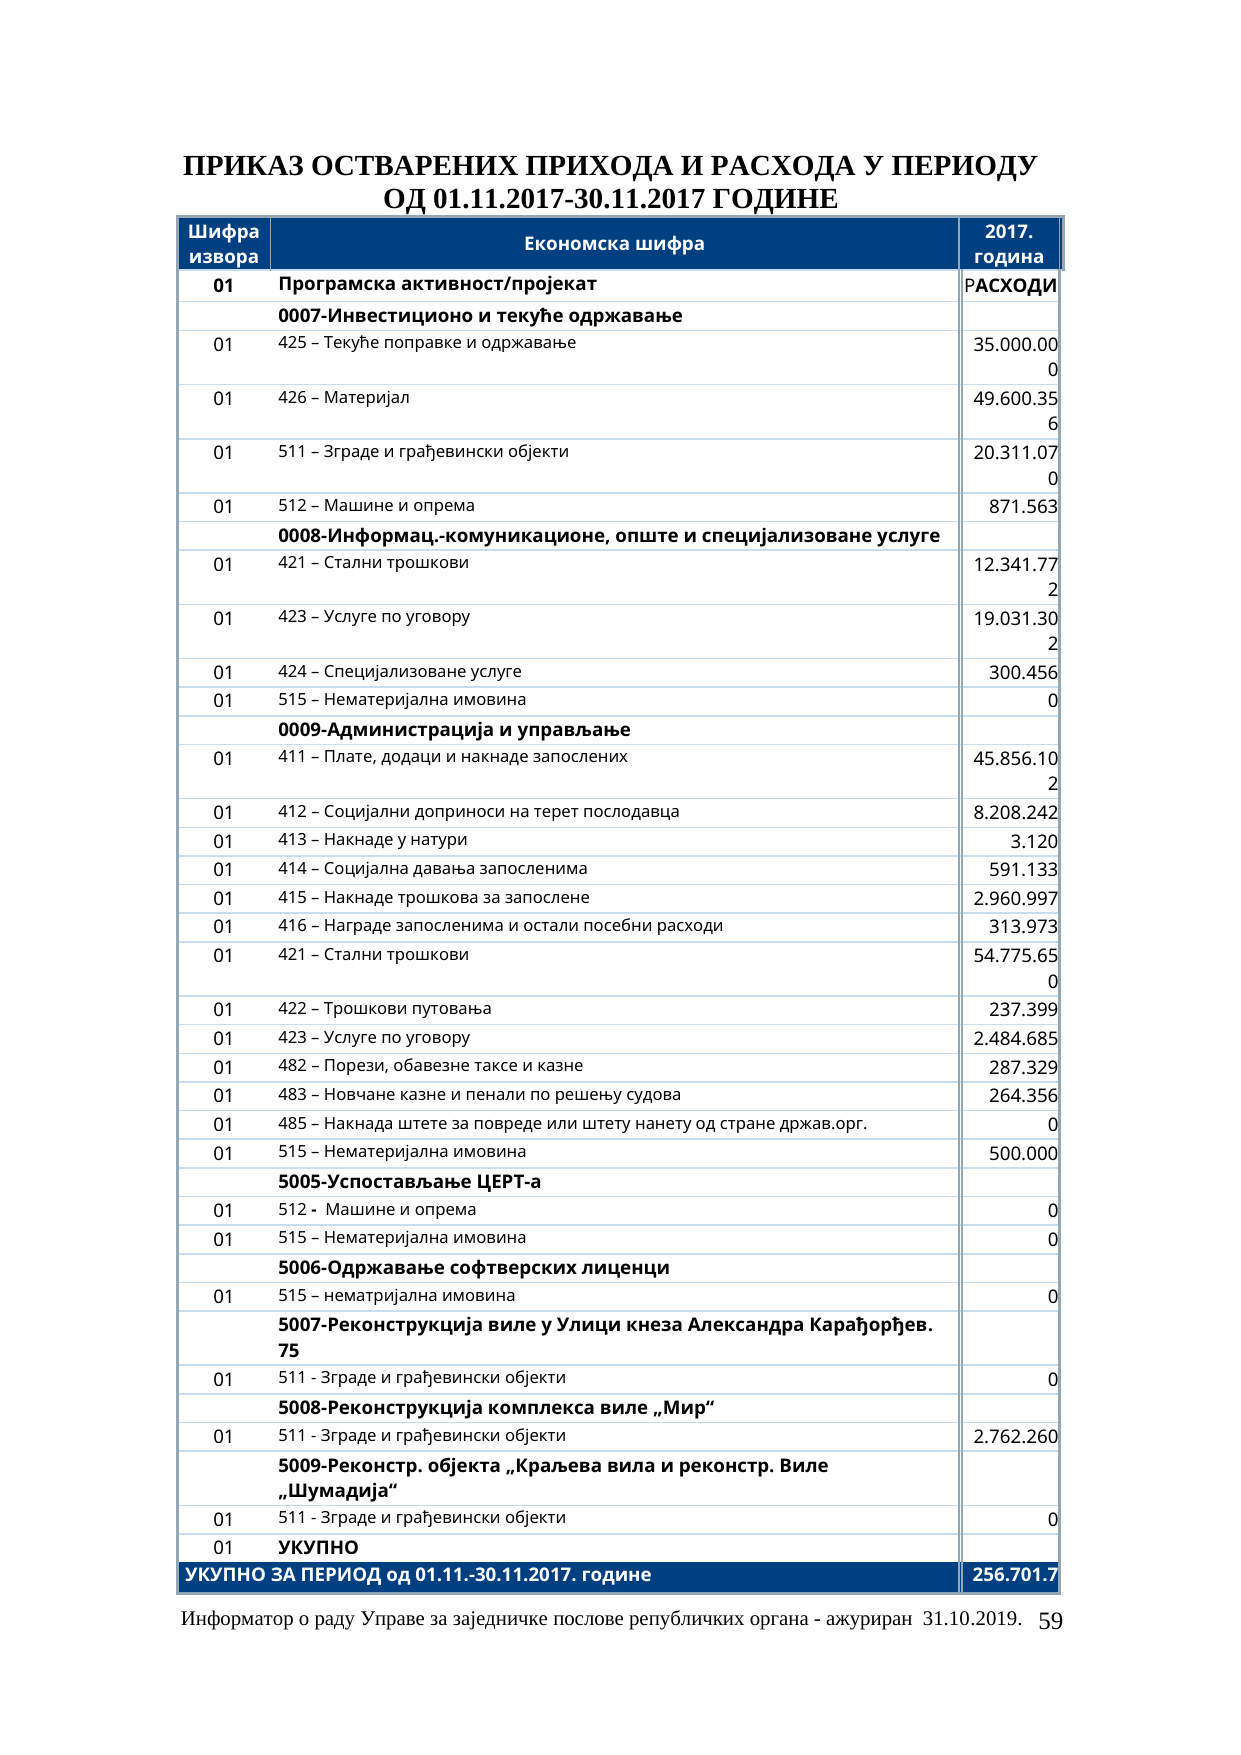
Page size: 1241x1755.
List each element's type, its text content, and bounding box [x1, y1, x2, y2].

table_cell 0 [963, 1366, 1058, 1393]
table_header Економска шифра [271, 218, 958, 269]
table_cell 515 – Нематеријална имовина [270, 688, 958, 715]
table_cell 01 [179, 885, 270, 912]
table_cell 0007-Инвестиционо и текуће одржавање [270, 302, 958, 329]
table_cell 01 [179, 385, 270, 438]
table_cell 0 [963, 1283, 1058, 1310]
table_cell 256.701.7 [963, 1562, 1058, 1592]
table_cell 0 [963, 1506, 1058, 1533]
table_cell 482 – Порези, обавезне таксе и казне [270, 1054, 958, 1081]
table_cell 8.208.242 [963, 799, 1058, 826]
table_cell 01 [179, 997, 270, 1024]
table_cell 511 – Зграде и грађевински објекти [270, 440, 958, 492]
table_cell 19.031.302 [963, 605, 1058, 658]
table_cell [179, 1312, 270, 1364]
table_cell 424 – Специјализоване услуге [270, 659, 958, 686]
table_cell 01 [179, 1140, 270, 1167]
table_cell 01 [179, 1366, 270, 1393]
table_cell [963, 1255, 1058, 1282]
table_cell 01 [179, 551, 270, 603]
table_cell 3.120 [963, 828, 1058, 855]
table_cell [963, 1452, 1058, 1504]
table_cell 01 [179, 331, 270, 384]
table_cell 01 [179, 659, 270, 686]
table_cell 0 [963, 1197, 1058, 1224]
table_cell 01 [179, 1535, 270, 1562]
table_cell 412 – Социјални доприноси на терет послодавца [270, 799, 958, 826]
table_cell [963, 1535, 1058, 1562]
table_cell 01 [179, 943, 270, 995]
table_cell 5007-Реконструкција виле у Улици кнеза Александра Карађорђев. 75 [270, 1312, 958, 1364]
table_cell 422 – Трошкови путовања [270, 997, 958, 1024]
table_cell 5006-Одржавање софтверских лиценци [270, 1255, 958, 1282]
table_cell 2.762.260 [963, 1423, 1058, 1450]
table_cell 515 – Нематеријална имовина [270, 1226, 958, 1253]
table_cell [963, 1169, 1058, 1196]
table_cell [963, 1395, 1058, 1422]
table_cell [179, 1395, 270, 1422]
table_cell 413 – Накнаде у натури [270, 828, 958, 855]
table_cell 01 [179, 271, 270, 301]
table_cell [963, 1312, 1058, 1364]
table_cell 0 [963, 688, 1058, 715]
table_cell 01 [179, 1025, 270, 1052]
table_cell [179, 717, 270, 743]
table_cell 515 – нематријална имовина [270, 1283, 958, 1310]
table_cell 01 [179, 1506, 270, 1533]
table_cell 0 [963, 1226, 1058, 1253]
table_cell 511 - Зграде и грађевински објекти [270, 1506, 958, 1533]
table_cell 237.399 [963, 997, 1058, 1024]
table_cell 01 [179, 605, 270, 658]
table_cell 5005-Успостављање ЦЕРТ-а [270, 1169, 958, 1196]
table_cell 2.960.997 [963, 885, 1058, 912]
table_cell [179, 522, 270, 549]
table_cell 483 – Новчане казне и пенали по решењу судова [270, 1083, 958, 1110]
table_cell УКУПНО ЗА ПЕРИОД од 01.11.-30.11.2017. године [179, 1562, 958, 1592]
table_header Шифра извора [179, 218, 270, 269]
table_cell 45.856.102 [963, 745, 1058, 798]
table_cell 0 [963, 1111, 1058, 1138]
table_cell 264.356 [963, 1083, 1058, 1110]
table_cell [179, 1452, 270, 1504]
table_cell 5009-Реконстр. објекта „Краљева вила и реконстр. Виле „Шумадија“ [270, 1452, 958, 1504]
table_cell 423 – Услуге по уговору [270, 605, 958, 658]
table_cell 425 – Текуће поправке и одржавање [270, 331, 958, 384]
table_cell 5008-Реконструкција комплекса виле „Мир“ [270, 1395, 958, 1422]
text ПРИКАЗ ОСТВАРЕНИХ ПРИХОДА И РАСХОДА У ПЕРИОДУ ОД 01.11.2017-30.11.2017 ГОДИНЕ [158, 148, 1063, 215]
table_cell 20.311.070 [963, 440, 1058, 492]
table_cell 415 – Накнаде трошкова за запослене [270, 885, 958, 912]
table_cell 300.456 [963, 659, 1058, 686]
table_cell Програмска активност/пројекат [270, 271, 958, 301]
table_cell 49.600.356 [963, 385, 1058, 438]
table_cell 01 [179, 1054, 270, 1081]
table_cell 426 – Материјал [270, 385, 958, 438]
table_cell 511 - Зграде и грађевински објекти [270, 1366, 958, 1393]
table_cell [963, 717, 1058, 743]
table_cell 01 [179, 1226, 270, 1253]
table_cell 511 - Зграде и грађевински објекти [270, 1423, 958, 1450]
table_cell [179, 302, 270, 329]
table_cell 411 – Плате, додаци и накнаде запослених [270, 745, 958, 798]
table_cell 512 – Машине и опрема [270, 494, 958, 521]
table_cell 01 [179, 1197, 270, 1224]
table_cell 512 - Машине и опрема [270, 1197, 958, 1224]
table_cell 416 – Награде запосленима и остали посебни расходи [270, 914, 958, 941]
table_cell 871.563 [963, 494, 1058, 521]
table_cell 01 [179, 857, 270, 884]
table_cell 01 [179, 1423, 270, 1450]
table_cell 500.000 [963, 1140, 1058, 1167]
table_cell УКУПНО [270, 1535, 958, 1562]
table_cell [963, 522, 1058, 549]
table_cell 591.133 [963, 857, 1058, 884]
table_cell [179, 1169, 270, 1196]
table_cell 01 [179, 1111, 270, 1138]
table_cell 0009-Администрација и управљање [270, 717, 958, 743]
table_cell 313.973 [963, 914, 1058, 941]
table_cell 01 [179, 828, 270, 855]
table_cell 35.000.000 [963, 331, 1058, 384]
table_cell 287.329 [963, 1054, 1058, 1081]
table_cell 421 – Стални трошкови [270, 551, 958, 603]
table_cell [963, 302, 1058, 329]
table_cell 01 [179, 799, 270, 826]
table_cell 01 [179, 440, 270, 492]
table_cell 485 – Накнада штете за повреде или штету нанету од стране држав.орг. [270, 1111, 958, 1138]
table_cell 0008-Информац.-комуникационе, опште и специјализоване услуге [270, 522, 958, 549]
table_cell 2.484.685 [963, 1025, 1058, 1052]
table_cell 01 [179, 494, 270, 521]
table_cell 01 [179, 688, 270, 715]
table_cell 01 [179, 745, 270, 798]
table_cell РАСХОДИ [963, 271, 1058, 301]
table_cell [179, 1255, 270, 1282]
table_cell 12.341.772 [963, 551, 1058, 603]
table_cell 54.775.650 [963, 943, 1058, 995]
table_cell 414 – Социјална давања запосленима [270, 857, 958, 884]
table_cell 01 [179, 1083, 270, 1110]
table_cell 421 – Стални трошкови [270, 943, 958, 995]
table_cell 515 – Нематеријална имовина [270, 1140, 958, 1167]
table_cell 423 – Услуге по уговору [270, 1025, 958, 1052]
table_header 2017. година [960, 218, 1059, 269]
table_cell 01 [179, 1283, 270, 1310]
table_cell 01 [179, 914, 270, 941]
